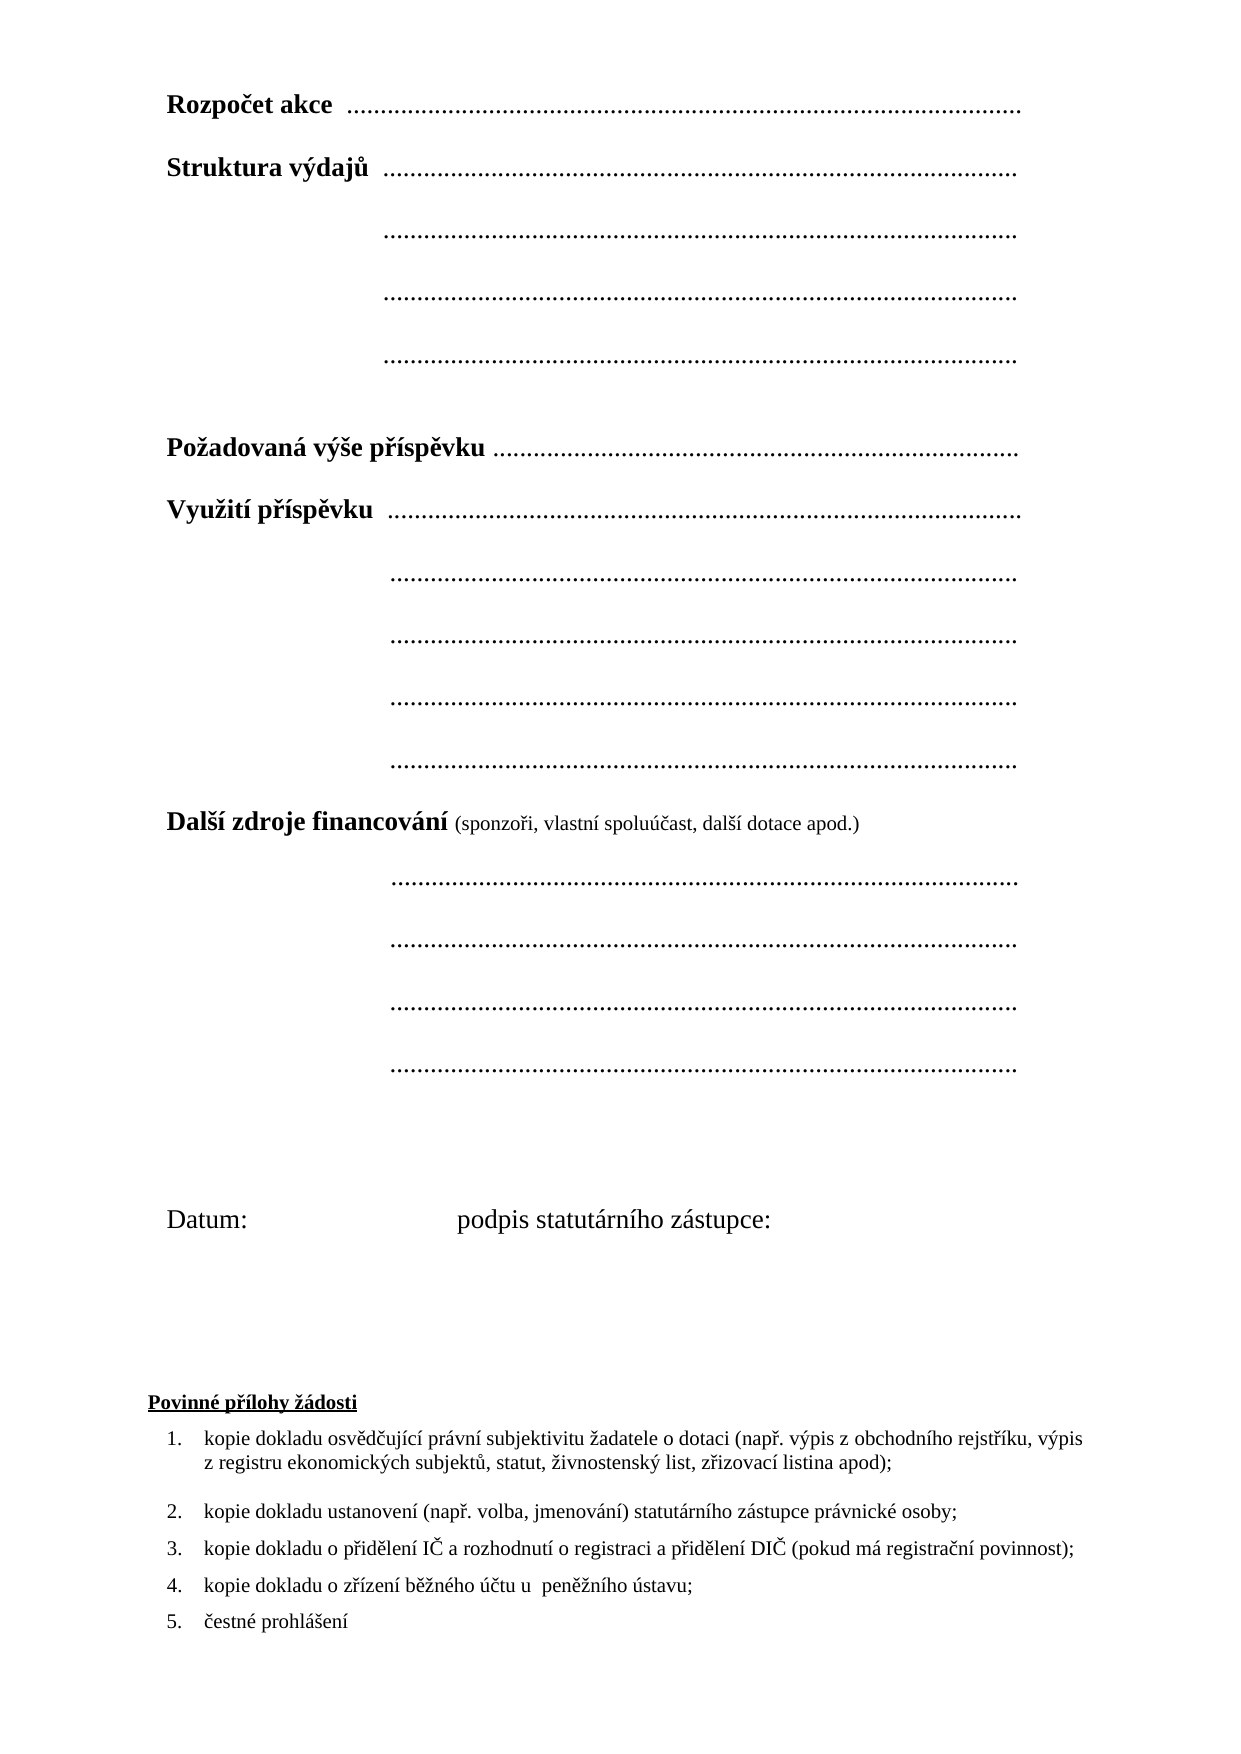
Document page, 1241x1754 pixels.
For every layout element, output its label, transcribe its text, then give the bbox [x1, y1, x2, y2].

text .............................................................................................. [166, 338, 1083, 369]
text ............................................................................................. [166, 985, 1083, 1016]
text .............................................................................................. [166, 276, 1083, 307]
text ............................................................................................. [166, 618, 1083, 649]
text Využití příspěvku .............................................................................................. [166, 493, 1083, 525]
text Další zdroje financování (sponzoři, vlastní spoluúčast, další dotace apod.) [166, 805, 1083, 836]
text ............................................................................................. [166, 860, 1083, 891]
text Povinné přílohy žádosti [148, 1390, 1083, 1414]
text ............................................................................................. [166, 743, 1083, 774]
list kopie dokladu o zřízení běžného účtu u peněžního ústavu; [167, 1572, 1092, 1597]
text Požadovaná výše příspěvku .............................................................................. [166, 431, 1083, 462]
text Rozpočet akce .................................................................................................... [166, 89, 1083, 120]
text ............................................................................................. [166, 922, 1083, 954]
text ............................................................................................. [166, 1047, 1083, 1078]
text ............................................................................................. [166, 556, 1083, 587]
list kopie dokladu osvědčující právní subjektivitu žadatele o dotaci (např. výpis z obchodního rejstříku, výpis z registru ekonomických subjektů, statut, živnostenský list, zřizovací listina apod); [166, 1426, 1092, 1474]
text Datum: podpis statutárního zástupce: [166, 1203, 1083, 1234]
list čestné prohlášení [166, 1609, 1092, 1633]
text Struktura výdajů .............................................................................................. [166, 151, 1083, 182]
text .............................................................................................. [166, 213, 1083, 244]
text ............................................................................................. [166, 680, 1083, 712]
list kopie dokladu o přidělení IČ a rozhodnutí o registraci a přidělení DIČ (pokud má registrační povinnost); [167, 1536, 1092, 1560]
list kopie dokladu ustanovení (např. volba, jmenování) statutárního zástupce právnické osoby; [167, 1499, 1092, 1523]
